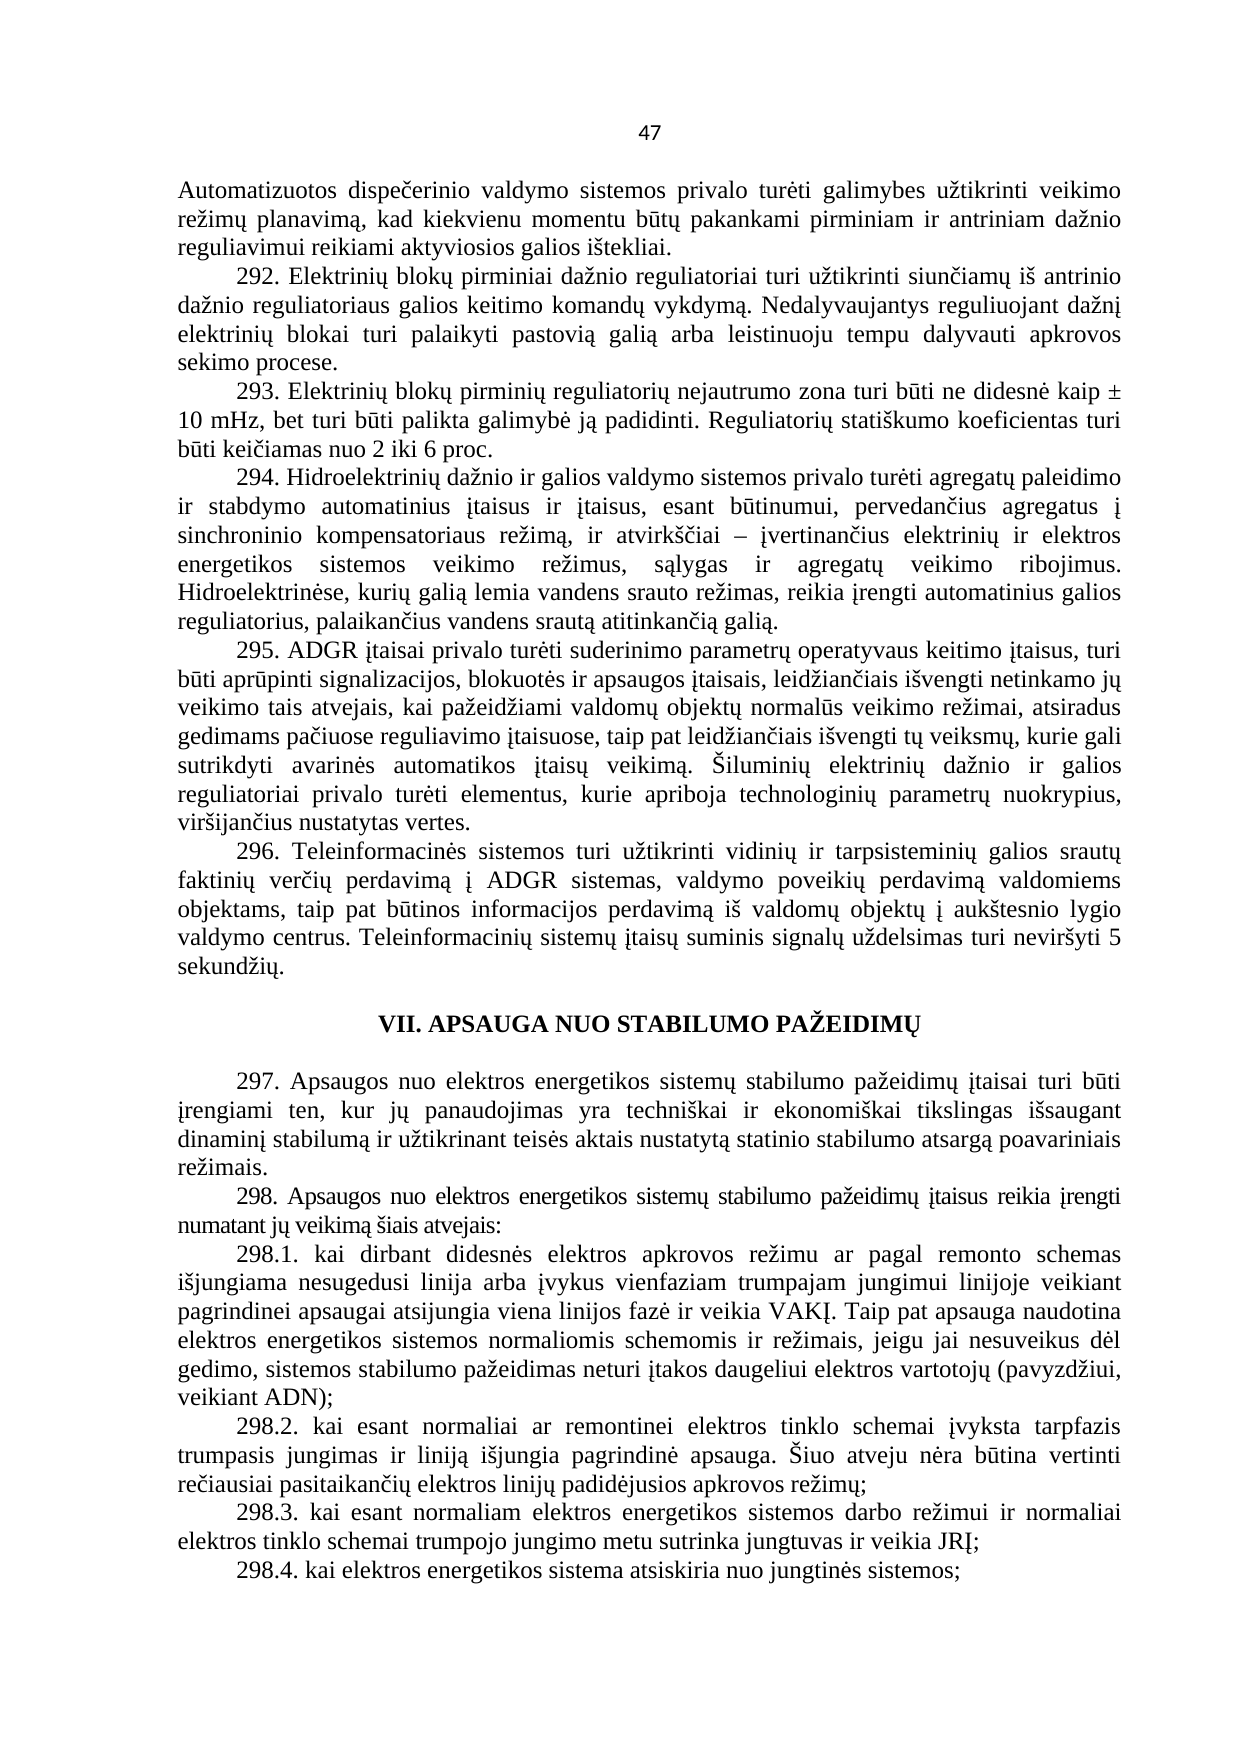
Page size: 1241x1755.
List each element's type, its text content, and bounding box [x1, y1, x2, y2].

text 296. Teleinformacinės sistemos turi užtikrinti vidinių ir tarpsisteminių galios srautų faktinių verčių perdavimą į ADGR sistemas, valdymo poveikių perdavimą valdomiems objektams, taip pat būtinos informacijos perdavimą iš valdomų objektų į aukštesnio lygio valdymo centrus. Teleinformacinių sistemų įtaisų suminis signalų uždelsimas turi neviršyti 5 sekundžių. [177, 836, 1122, 980]
text 295. ADGR įtaisai privalo turėti suderinimo parametrų operatyvaus keitimo įtaisus, turi būti aprūpinti signalizacijos, blokuotės ir apsaugos įtaisais, leidžiančiais išvengti netinkamo jų veikimo tais atvejais, kai pažeidžiami valdomų objektų normalūs veikimo režimai, atsiradus gedimams pačiuose reguliavimo įtaisuose, taip pat leidžiančiais išvengti tų veiksmų, kurie gali sutrikdyti avarinės automatikos įtaisų veikimą. Šiluminių elektrinių dažnio ir galios reguliatoriai privalo turėti elementus, kurie apriboja technologinių parametrų nuokrypius, viršijančius nustatytas vertes. [177, 635, 1122, 836]
text 294. Hidroelektrinių dažnio ir galios valdymo sistemos privalo turėti agregatų paleidimo ir stabdymo automatinius įtaisus ir įtaisus, esant būtinumui, pervedančius agregatus į sinchroninio kompensatoriaus režimą, ir atvirkščiai – įvertinančius elektrinių ir elektros energetikos sistemos veikimo režimus, sąlygas ir agregatų veikimo ribojimus. Hidroelektrinėse, kurių galią lemia vandens srauto režimas, reikia įrengti automatinius galios reguliatorius, palaikančius vandens srautą atitinkančią galią. [177, 462, 1122, 635]
text VII. APSAUGA NUO STABILUMO PAŽEIDIMŲ [177, 1009, 1122, 1037]
text Automatizuotos dispečerinio valdymo sistemos privalo turėti galimybes užtikrinti veikimo režimų planavimą, kad kiekvienu momentu būtų pakankami pirminiam ir antriniam dažnio reguliavimui reikiami aktyviosios galios ištekliai. [177, 175, 1122, 261]
text 298.1. kai dirbant didesnės elektros apkrovos režimu ar pagal remonto schemas išjungiama nesugedusi linija arba įvykus vienfaziam trumpajam jungimui linijoje veikiant pagrindinei apsaugai atsijungia viena linijos fazė ir veikia VAKĮ. Taip pat apsauga naudotina elektros energetikos sistemos normaliomis schemomis ir režimais, jeigu jai nesuveikus dėl gedimo, sistemos stabilumo pažeidimas neturi įtakos daugeliui elektros vartotojų (pavyzdžiui, veikiant ADN); [177, 1239, 1122, 1411]
text 297. Apsaugos nuo elektros energetikos sistemų stabilumo pažeidimų įtaisai turi būti įrengiami ten, kur jų panaudojimas yra techniškai ir ekonomiškai tikslingas išsaugant dinaminį stabilumą ir užtikrinant teisės aktais nustatytą statinio stabilumo atsargą poavariniais režimais. [177, 1066, 1122, 1181]
text 298.4. kai elektros energetikos sistema atsiskiria nuo jungtinės sistemos; [177, 1555, 1122, 1584]
text 293. Elektrinių blokų pirminių reguliatorių nejautrumo zona turi būti ne didesnė kaip ± 10 mHz, bet turi būti palikta galimybė ją padidinti. Reguliatorių statiškumo koeficientas turi būti keičiamas nuo 2 iki 6 proc. [177, 376, 1122, 462]
text 298.3. kai esant normaliam elektros energetikos sistemos darbo režimui ir normaliai elektros tinklo schemai trumpojo jungimo metu sutrinka jungtuvas ir veikia JRĮ; [177, 1497, 1122, 1555]
text 298. Apsaugos nuo elektros energetikos sistemų stabilumo pažeidimų įtaisus reikia įrengti numatant jų veikimą šiais atvejais: [177, 1181, 1122, 1239]
text 292. Elektrinių blokų pirminiai dažnio reguliatoriai turi užtikrinti siunčiamų iš antrinio dažnio reguliatoriaus galios keitimo komandų vykdymą. Nedalyvaujantys reguliuojant dažnį elektrinių blokai turi palaikyti pastovią galią arba leistinuoju tempu dalyvauti apkrovos sekimo procese. [177, 261, 1122, 376]
text 298.2. kai esant normaliai ar remontinei elektros tinklo schemai įvyksta tarpfazis trumpasis jungimas ir liniją išjungia pagrindinė apsauga. Šiuo atveju nėra būtina vertinti rečiausiai pasitaikančių elektros linijų padidėjusios apkrovos režimų; [177, 1411, 1122, 1497]
